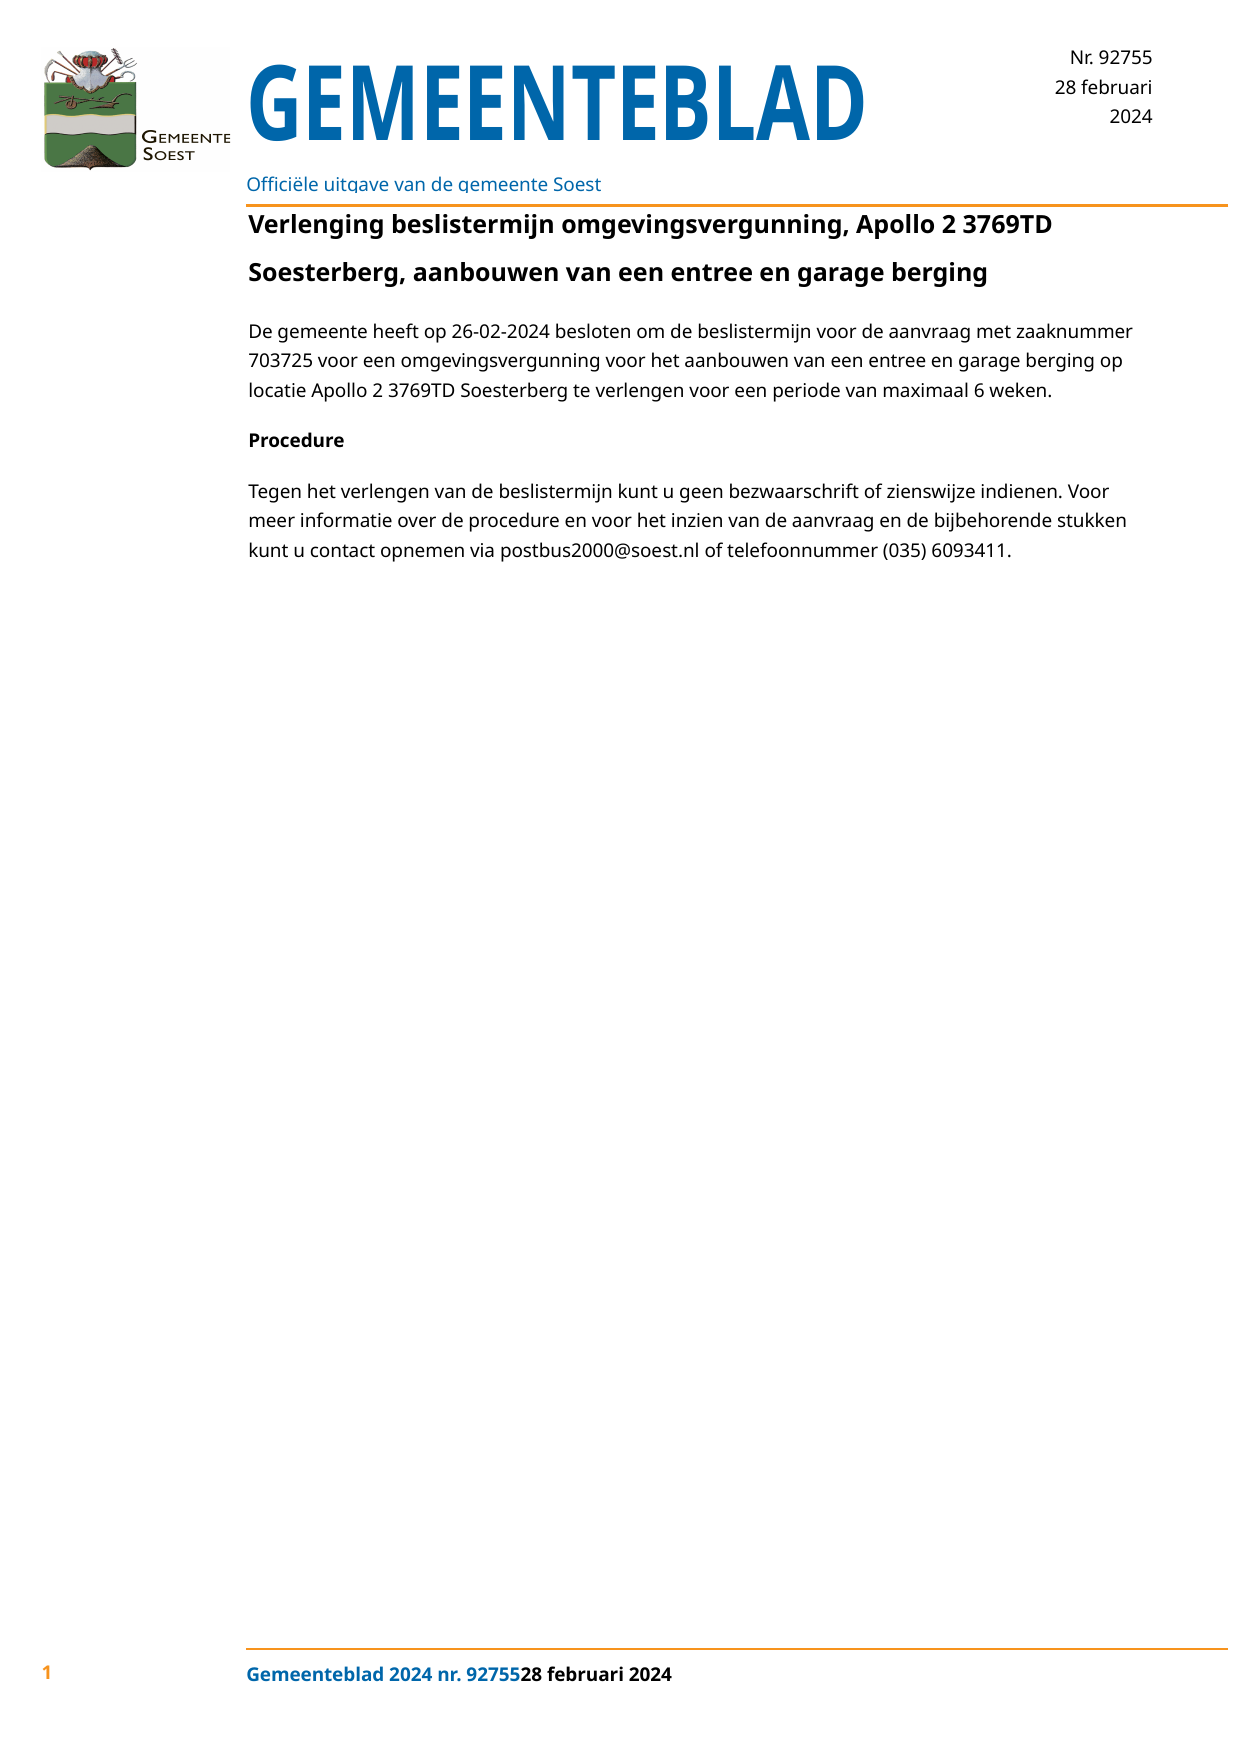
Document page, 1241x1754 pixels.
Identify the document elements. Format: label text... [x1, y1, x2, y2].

text Procedure [248, 427, 1152, 453]
picture [41, 47, 231, 172]
text De gemeente heeft op 26-02-2024 besloten om de beslistermijn voor de aanvraag met zaaknummer 703725 voor een omgevingsvergunning voor het aanbouwen van een entree en garage berging op locatie Apollo 2 3769TD Soesterberg te verlengen voor een periode van maximaal 6 weken. [248, 318, 1152, 403]
text Verlenging beslistermijn omgevingsvergunning, Apollo 2 3769TD Soesterberg, aanbouwen van een entree en garage berging [248, 207, 1152, 288]
text Tegen het verlengen van de beslistermijn kunt u geen bezwaarschrift of zienswijze indienen. Voor meer informatie over de procedure en voor het inzien van de aanvraag en de bijbehorende stukken kunt u contact opnemen via postbus2000@soest.nl of telefoonnummer (035) 6093411. [248, 478, 1152, 563]
